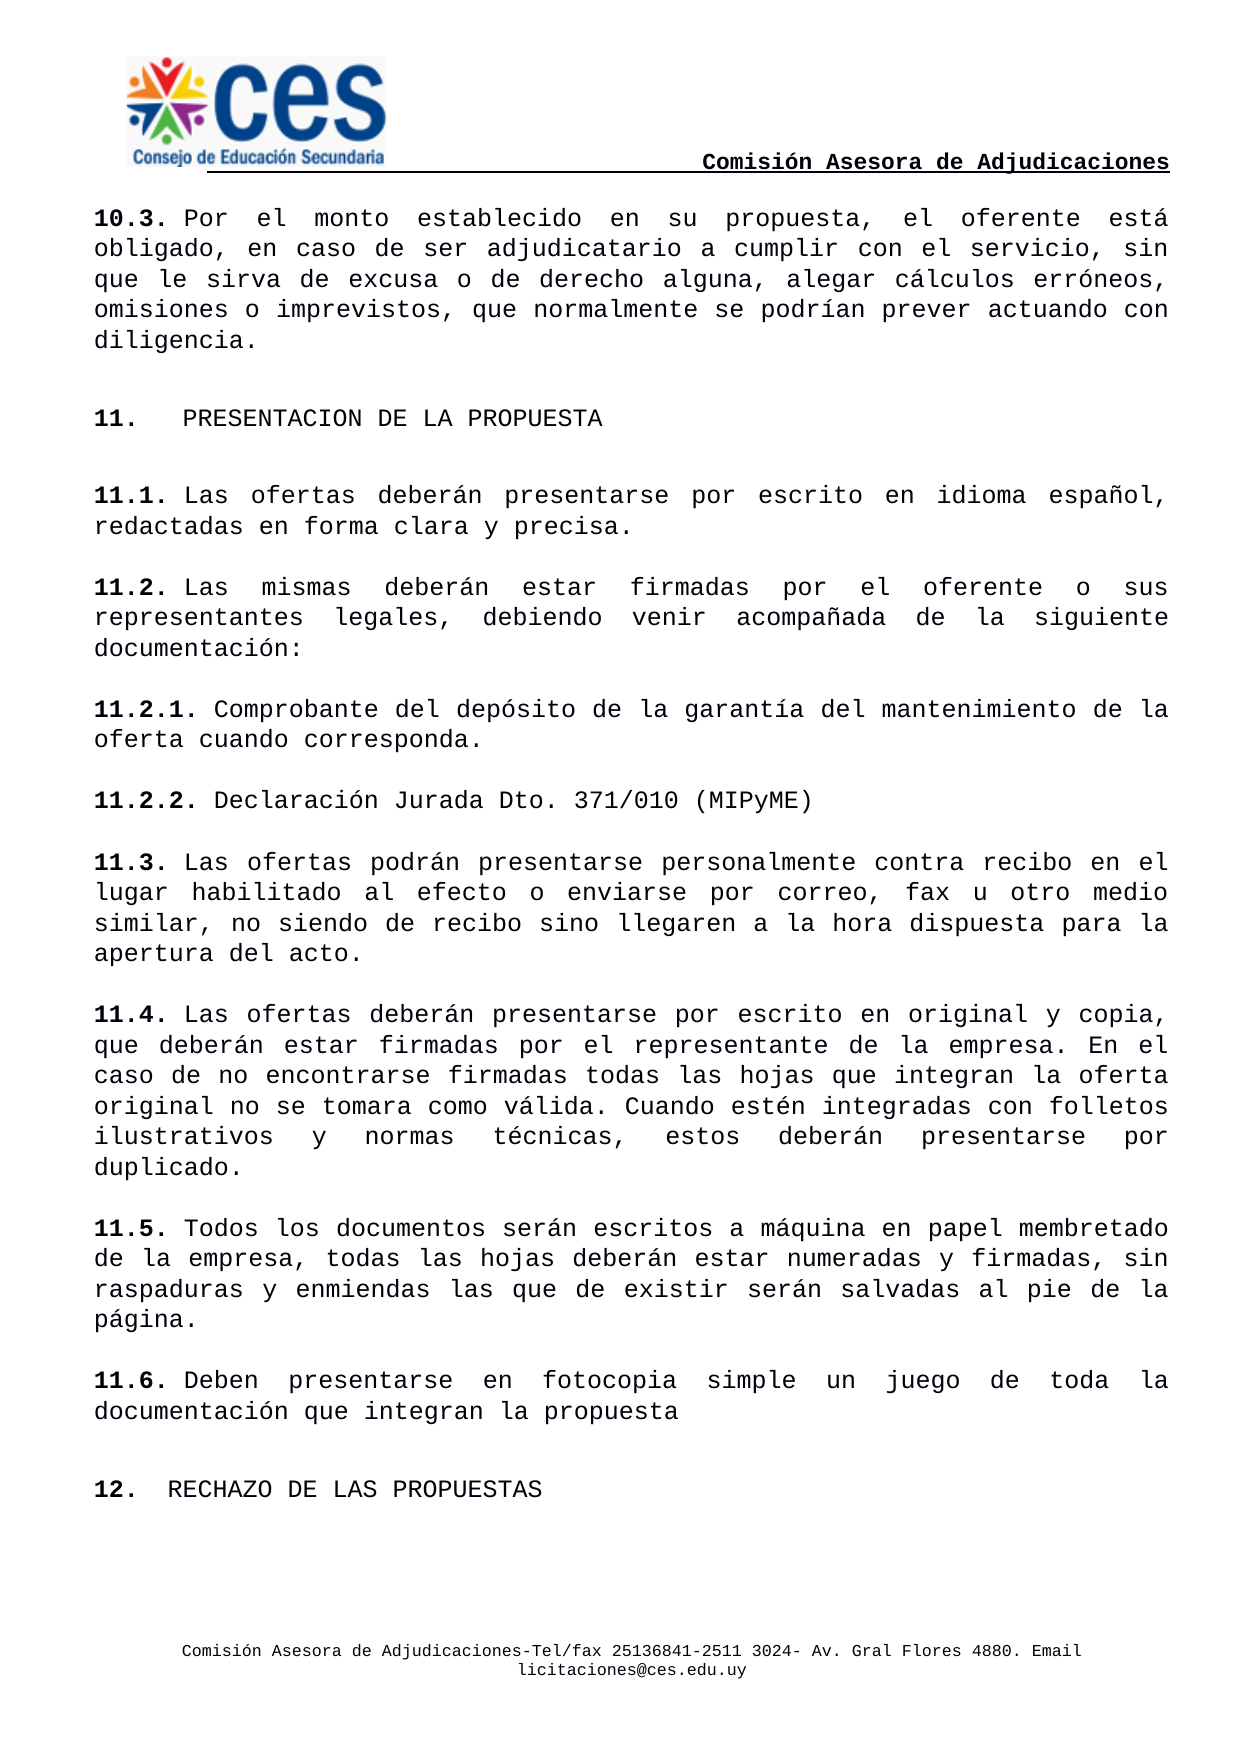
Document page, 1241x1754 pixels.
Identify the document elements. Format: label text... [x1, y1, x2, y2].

list Por el monto establecido en su propuesta, el oferente está obligado, en caso de ser adjudicatario a cumplir con el servicio, sin que le sirva de excusa o de derecho alguna, alegar cálculos erróneos, omisiones o imprevistos, que normalmente se podrían prever actuando con diligencia. [94, 205, 1169, 356]
list Las ofertas podrán presentarse personalmente contra recibo en el lugar habilitado al efecto o enviarse por correo, fax u otro medio similar, no siendo de recibo sino llegaren a la hora dispuesta para la apertura del acto. [94, 849, 1169, 969]
list Deben presentarse en fotocopia simple un juego de toda la documentación que integran la propuesta [94, 1368, 1169, 1427]
picture [126, 56, 387, 167]
list Las ofertas deberán presentarse por escrito en idioma español, redactadas en forma clara y precisa. [94, 483, 1169, 542]
list Las ofertas deberán presentarse por escrito en original y copia, que deberán estar firmadas por el representante de la empresa. En el caso de no encontrarse firmadas todas las hojas que integran la oferta original no se tomara como válida. Cuando estén integradas con folletos ilustrativos y normas técnicas, estos deberán presentarse por duplicado. [94, 1002, 1169, 1183]
list Las mismas deberán estar firmadas por el oferente o sus representantes legales, debiendo venir acompañada de la siguiente documentación: [94, 574, 1169, 664]
list Todos los documentos serán escritos a máquina en papel membretado de la empresa, todas las hojas deberán estar numeradas y firmadas, sin raspaduras y enmiendas las que de existir serán salvadas al pie de la página. [94, 1215, 1169, 1335]
list PRESENTACION DE LA PROPUESTA [94, 405, 1169, 433]
list Declaración Jurada Dto. 371/010 (MIPyME) [94, 788, 1169, 816]
list RECHAZO DE LAS PROPUESTAS [94, 1476, 1169, 1504]
list Comprobante del depósito de la garantía del mantenimiento de la oferta cuando corresponda. [94, 697, 1169, 755]
